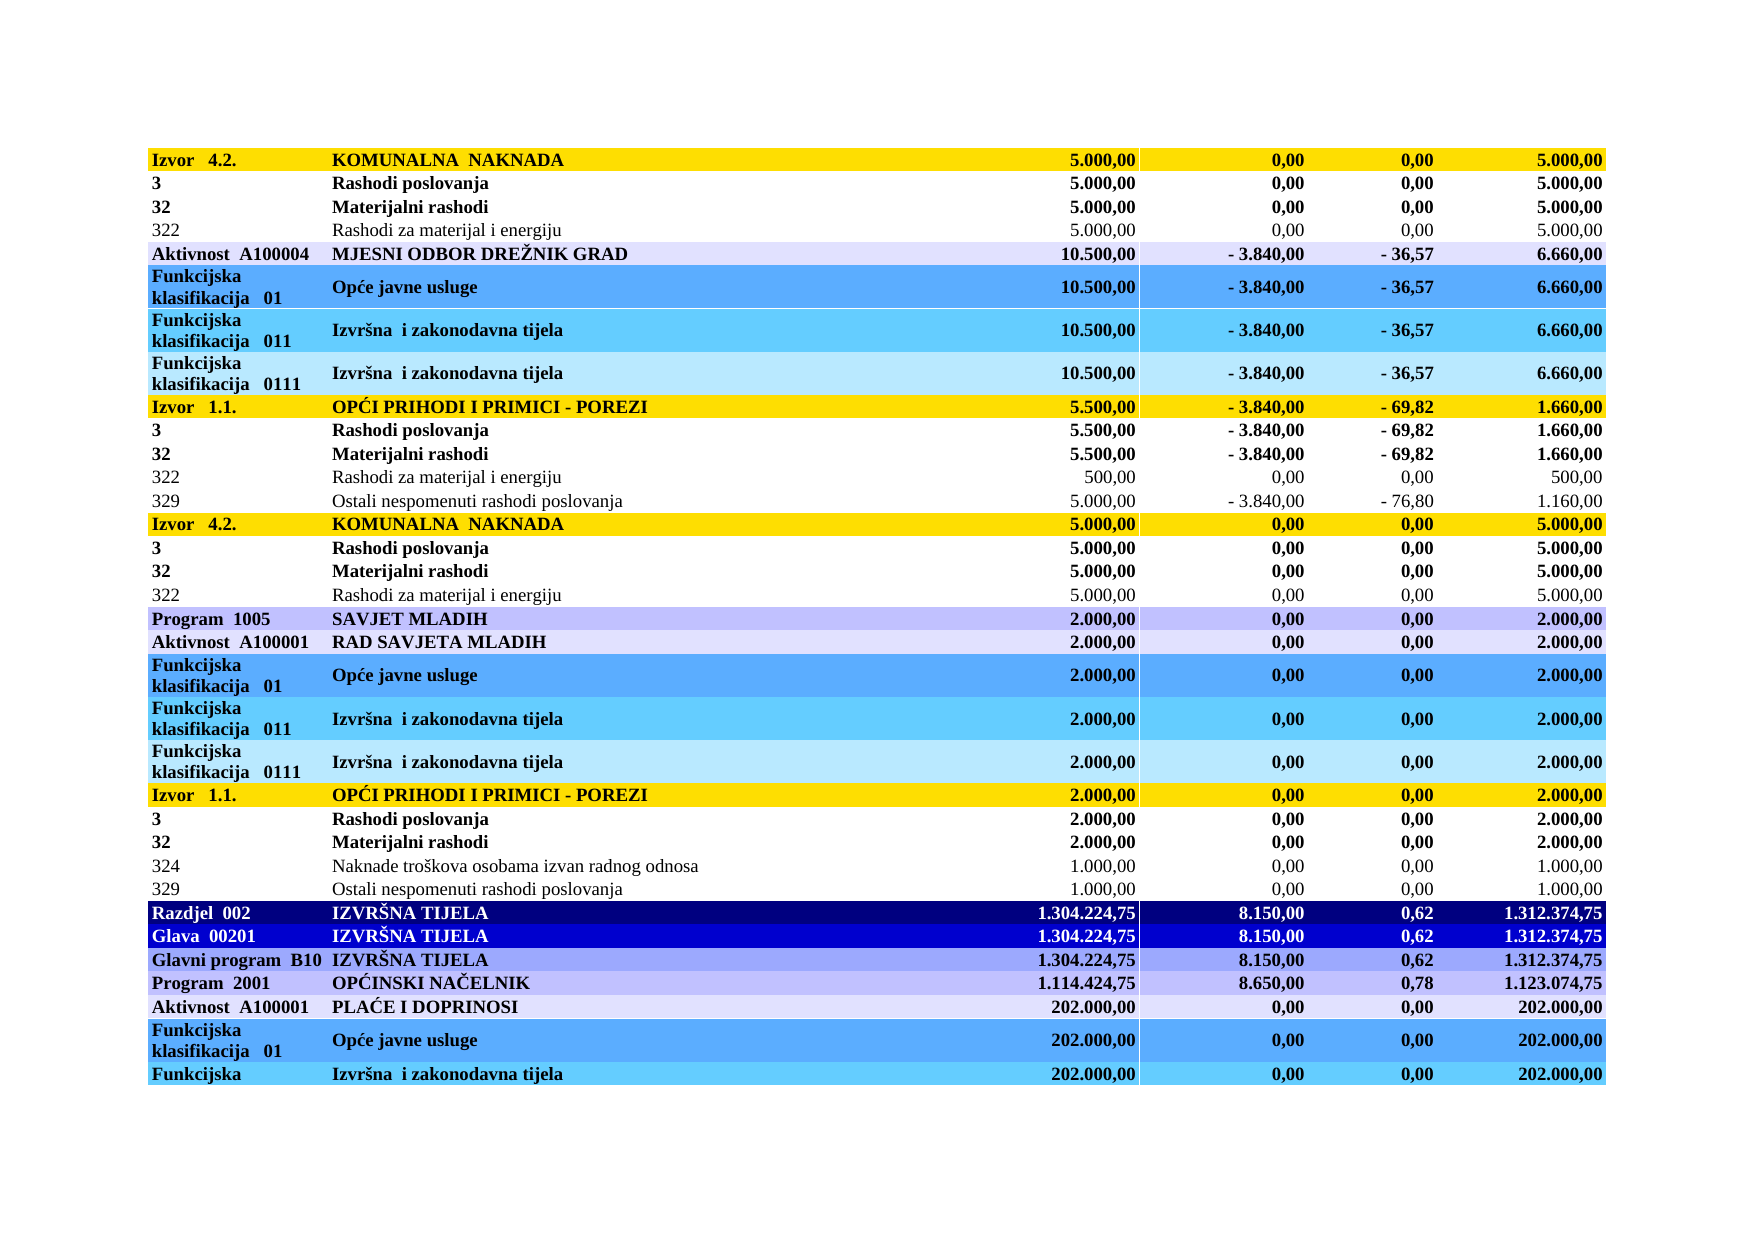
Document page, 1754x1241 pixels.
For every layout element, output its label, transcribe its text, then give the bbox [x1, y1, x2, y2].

table_cell - 3.840,00 [1140, 352, 1308, 395]
table_cell 0,00 [1140, 607, 1308, 630]
table_cell 5.000,00 [971, 195, 1139, 218]
table_cell RAD SAVJETA MLADIH [328, 630, 971, 654]
table_cell 8.150,00 [1140, 924, 1308, 948]
table_cell - 3.840,00 [1140, 242, 1308, 265]
table_cell 2.000,00 [1438, 830, 1606, 854]
table_cell 0,00 [1140, 560, 1308, 583]
table_cell Program 2001 [148, 971, 328, 995]
table_cell 3 [148, 418, 328, 442]
table_cell 0,00 [1308, 877, 1438, 901]
table_cell Rashodi poslovanja [328, 807, 971, 830]
table_cell 0,00 [1308, 195, 1438, 218]
table_cell Opće javne usluge [328, 1019, 971, 1062]
table_cell 5.000,00 [1438, 195, 1606, 218]
table_cell Rashodi poslovanja [328, 171, 971, 195]
table_cell 202.000,00 [971, 1019, 1139, 1062]
table_cell 8.150,00 [1140, 948, 1308, 971]
table_cell 0,00 [1308, 1019, 1438, 1062]
table_cell 32 [148, 195, 328, 218]
table_cell 0,00 [1308, 654, 1438, 697]
table_cell 2.000,00 [1438, 807, 1606, 830]
table_cell 32 [148, 830, 328, 854]
table_cell KOMUNALNA NAKNADA [328, 513, 971, 536]
table_cell 5.000,00 [971, 536, 1139, 559]
table_cell Funkcijska klasifikacija 01 [148, 265, 328, 308]
table_cell - 3.840,00 [1140, 265, 1308, 308]
table_cell 32 [148, 442, 328, 465]
table_cell 1.114.424,75 [971, 971, 1139, 995]
table_cell 10.500,00 [971, 352, 1139, 395]
table_cell 0,00 [1140, 630, 1308, 654]
table_cell 5.000,00 [1438, 583, 1606, 607]
table_cell Opće javne usluge [328, 654, 971, 697]
table_cell 1.000,00 [971, 854, 1139, 877]
table_cell 0,00 [1308, 697, 1438, 740]
table_cell 0,00 [1308, 740, 1438, 783]
table_cell 3 [148, 807, 328, 830]
table_cell 2.000,00 [971, 654, 1139, 697]
table_cell 1.312.374,75 [1438, 924, 1606, 948]
table_cell 0,00 [1140, 697, 1308, 740]
table_cell - 3.840,00 [1140, 442, 1308, 465]
table_cell 5.500,00 [971, 418, 1139, 442]
table_cell 1.123.074,75 [1438, 971, 1606, 995]
table_cell 0,00 [1308, 465, 1438, 489]
table_cell Materijalni rashodi [328, 560, 971, 583]
table_cell 0,00 [1308, 560, 1438, 583]
table_cell 5.000,00 [1438, 218, 1606, 242]
table_cell 6.660,00 [1438, 352, 1606, 395]
table_cell 2.000,00 [971, 607, 1139, 630]
table_cell 0,00 [1140, 807, 1308, 830]
table_cell OPĆI PRIHODI I PRIMICI - POREZI [328, 783, 971, 807]
table_cell 5.000,00 [971, 171, 1139, 195]
table_cell 1.304.224,75 [971, 924, 1139, 948]
table_cell 0,00 [1140, 148, 1308, 171]
table_cell 3 [148, 171, 328, 195]
table_cell Materijalni rashodi [328, 195, 971, 218]
table_cell Rashodi poslovanja [328, 418, 971, 442]
table_cell 0,00 [1140, 171, 1308, 195]
table_cell Izvršna i zakonodavna tijela [328, 309, 971, 352]
table_cell 6.660,00 [1438, 242, 1606, 265]
table_cell OPĆI PRIHODI I PRIMICI - POREZI [328, 395, 971, 418]
table_cell Funkcijska klasifikacija 01 [148, 654, 328, 697]
table_cell 202.000,00 [971, 1062, 1139, 1085]
table_cell 5.000,00 [1438, 536, 1606, 559]
table_cell 1.000,00 [1438, 854, 1606, 877]
table_cell OPĆINSKI NAČELNIK [328, 971, 971, 995]
table_cell 202.000,00 [1438, 1019, 1606, 1062]
table_cell - 69,82 [1308, 418, 1438, 442]
table_cell 0,00 [1140, 854, 1308, 877]
table_cell 8.150,00 [1140, 901, 1308, 924]
table_cell 2.000,00 [971, 740, 1139, 783]
table_cell 5.000,00 [971, 489, 1139, 512]
table_cell Materijalni rashodi [328, 442, 971, 465]
table_cell 5.000,00 [971, 583, 1139, 607]
table_cell 0,00 [1308, 830, 1438, 854]
table_cell 1.304.224,75 [971, 948, 1139, 971]
table_cell Rashodi poslovanja [328, 536, 971, 559]
table_cell Razdjel 002 [148, 901, 328, 924]
table_cell 0,00 [1308, 1062, 1438, 1085]
table_cell 0,00 [1140, 877, 1308, 901]
table_cell 1.160,00 [1438, 489, 1606, 512]
table_cell 6.660,00 [1438, 265, 1606, 308]
table_cell IZVRŠNA TIJELA [328, 901, 971, 924]
table_cell Ostali nespomenuti rashodi poslovanja [328, 489, 971, 512]
table_cell 2.000,00 [1438, 697, 1606, 740]
table_cell 10.500,00 [971, 309, 1139, 352]
table_cell 329 [148, 877, 328, 901]
table_cell 5.000,00 [971, 513, 1139, 536]
table_cell Aktivnost A100001 [148, 995, 328, 1018]
table_cell 5.000,00 [971, 560, 1139, 583]
table_cell 0,00 [1308, 171, 1438, 195]
table_cell 5.000,00 [1438, 513, 1606, 536]
table_cell 5.500,00 [971, 442, 1139, 465]
table_cell 1.660,00 [1438, 418, 1606, 442]
table_cell 2.000,00 [1438, 783, 1606, 807]
table_cell Glavni program B10 [148, 948, 328, 971]
table_cell 0,00 [1140, 654, 1308, 697]
table_cell - 3.840,00 [1140, 395, 1308, 418]
table_cell Izvršna i zakonodavna tijela [328, 352, 971, 395]
table_cell Funkcijska klasifikacija 0111 [148, 352, 328, 395]
table_cell 6.660,00 [1438, 309, 1606, 352]
table_cell Izvršna i zakonodavna tijela [328, 697, 971, 740]
table_cell - 76,80 [1308, 489, 1438, 512]
table_cell 329 [148, 489, 328, 512]
table_cell Funkcijska klasifikacija 01 [148, 1019, 328, 1062]
table_cell Opće javne usluge [328, 265, 971, 308]
table_cell Rashodi za materijal i energiju [328, 583, 971, 607]
table_cell Rashodi za materijal i energiju [328, 465, 971, 489]
table_cell 1.312.374,75 [1438, 948, 1606, 971]
table_cell Izvor 4.2. [148, 513, 328, 536]
table_cell 0,62 [1308, 948, 1438, 971]
table_cell 0,00 [1308, 783, 1438, 807]
table_cell 5.000,00 [971, 218, 1139, 242]
table_cell 0,00 [1308, 995, 1438, 1018]
table_cell Program 1005 [148, 607, 328, 630]
table_cell 1.304.224,75 [971, 901, 1139, 924]
table_cell 0,00 [1308, 218, 1438, 242]
table_cell Izvršna i zakonodavna tijela [328, 740, 971, 783]
table_cell 0,00 [1140, 218, 1308, 242]
table_cell 10.500,00 [971, 242, 1139, 265]
table_cell 0,00 [1140, 195, 1308, 218]
table_cell 8.650,00 [1140, 971, 1308, 995]
table_cell IZVRŠNA TIJELA [328, 948, 971, 971]
table_cell 324 [148, 854, 328, 877]
table_cell 0,00 [1140, 830, 1308, 854]
table_cell KOMUNALNA NAKNADA [328, 148, 971, 171]
table_cell 0,00 [1140, 1062, 1308, 1085]
table_cell 2.000,00 [971, 697, 1139, 740]
table_cell 0,62 [1308, 901, 1438, 924]
table_cell 0,00 [1308, 583, 1438, 607]
table_cell Ostali nespomenuti rashodi poslovanja [328, 877, 971, 901]
table_cell Materijalni rashodi [328, 830, 971, 854]
table_cell 1.660,00 [1438, 395, 1606, 418]
table_cell 3 [148, 536, 328, 559]
table_cell - 3.840,00 [1140, 309, 1308, 352]
table_cell 202.000,00 [1438, 1062, 1606, 1085]
table_cell 2.000,00 [971, 830, 1139, 854]
table_cell 500,00 [1438, 465, 1606, 489]
table_cell 5.000,00 [1438, 560, 1606, 583]
table_cell - 36,57 [1308, 265, 1438, 308]
table_cell 2.000,00 [1438, 607, 1606, 630]
table_cell 500,00 [971, 465, 1139, 489]
table_cell - 36,57 [1308, 242, 1438, 265]
table_cell 0,00 [1308, 513, 1438, 536]
table_cell Funkcijska klasifikacija 0111 [148, 740, 328, 783]
table_cell SAVJET MLADIH [328, 607, 971, 630]
table_cell 5.000,00 [971, 148, 1139, 171]
table_cell Aktivnost A100001 [148, 630, 328, 654]
table_cell Izvor 1.1. [148, 395, 328, 418]
table_cell 0,00 [1140, 1019, 1308, 1062]
table_cell Funkcijska klasifikacija 011 [148, 309, 328, 352]
table_cell 0,00 [1140, 740, 1308, 783]
table_cell 0,00 [1140, 513, 1308, 536]
table_cell Aktivnost A100004 [148, 242, 328, 265]
table_cell - 3.840,00 [1140, 418, 1308, 442]
table_cell Funkcijska [148, 1062, 328, 1085]
table_cell Izvršna i zakonodavna tijela [328, 1062, 971, 1085]
table_cell Funkcijska klasifikacija 011 [148, 697, 328, 740]
table_cell - 69,82 [1308, 395, 1438, 418]
table_cell Izvor 1.1. [148, 783, 328, 807]
table_cell 322 [148, 583, 328, 607]
table_cell 2.000,00 [1438, 654, 1606, 697]
table_cell 1.660,00 [1438, 442, 1606, 465]
table_cell 0,00 [1140, 583, 1308, 607]
table_cell 0,00 [1308, 536, 1438, 559]
table_cell 1.312.374,75 [1438, 901, 1606, 924]
table_cell PLAĆE I DOPRINOSI [328, 995, 971, 1018]
table_cell - 36,57 [1308, 352, 1438, 395]
table_cell 0,00 [1140, 783, 1308, 807]
table_cell - 69,82 [1308, 442, 1438, 465]
table_cell MJESNI ODBOR DREŽNIK GRAD [328, 242, 971, 265]
table_cell 2.000,00 [1438, 740, 1606, 783]
table_cell 5.500,00 [971, 395, 1139, 418]
table_cell 0,00 [1308, 607, 1438, 630]
table_cell Rashodi za materijal i energiju [328, 218, 971, 242]
table_cell 322 [148, 218, 328, 242]
table_cell 0,62 [1308, 924, 1438, 948]
table_cell Izvor 4.2. [148, 148, 328, 171]
table_cell 10.500,00 [971, 265, 1139, 308]
table_cell 2.000,00 [1438, 630, 1606, 654]
table_cell 0,00 [1140, 995, 1308, 1018]
table_cell 0,00 [1308, 148, 1438, 171]
table_cell 0,00 [1308, 630, 1438, 654]
table_cell 2.000,00 [971, 807, 1139, 830]
table_cell 202.000,00 [1438, 995, 1606, 1018]
table_cell 322 [148, 465, 328, 489]
table_cell - 3.840,00 [1140, 489, 1308, 512]
table_cell 0,78 [1308, 971, 1438, 995]
table_cell 0,00 [1308, 854, 1438, 877]
table_cell - 36,57 [1308, 309, 1438, 352]
table_cell 1.000,00 [1438, 877, 1606, 901]
table_cell 1.000,00 [971, 877, 1139, 901]
table_cell 5.000,00 [1438, 148, 1606, 171]
table_cell Naknade troškova osobama izvan radnog odnosa [328, 854, 971, 877]
table_cell 202.000,00 [971, 995, 1139, 1018]
table_cell 0,00 [1140, 536, 1308, 559]
table_cell 2.000,00 [971, 783, 1139, 807]
table_cell 32 [148, 560, 328, 583]
table_cell 0,00 [1308, 807, 1438, 830]
table_cell IZVRŠNA TIJELA [328, 924, 971, 948]
table_cell 2.000,00 [971, 630, 1139, 654]
table_cell 5.000,00 [1438, 171, 1606, 195]
table_cell 0,00 [1140, 465, 1308, 489]
table_cell Glava 00201 [148, 924, 328, 948]
